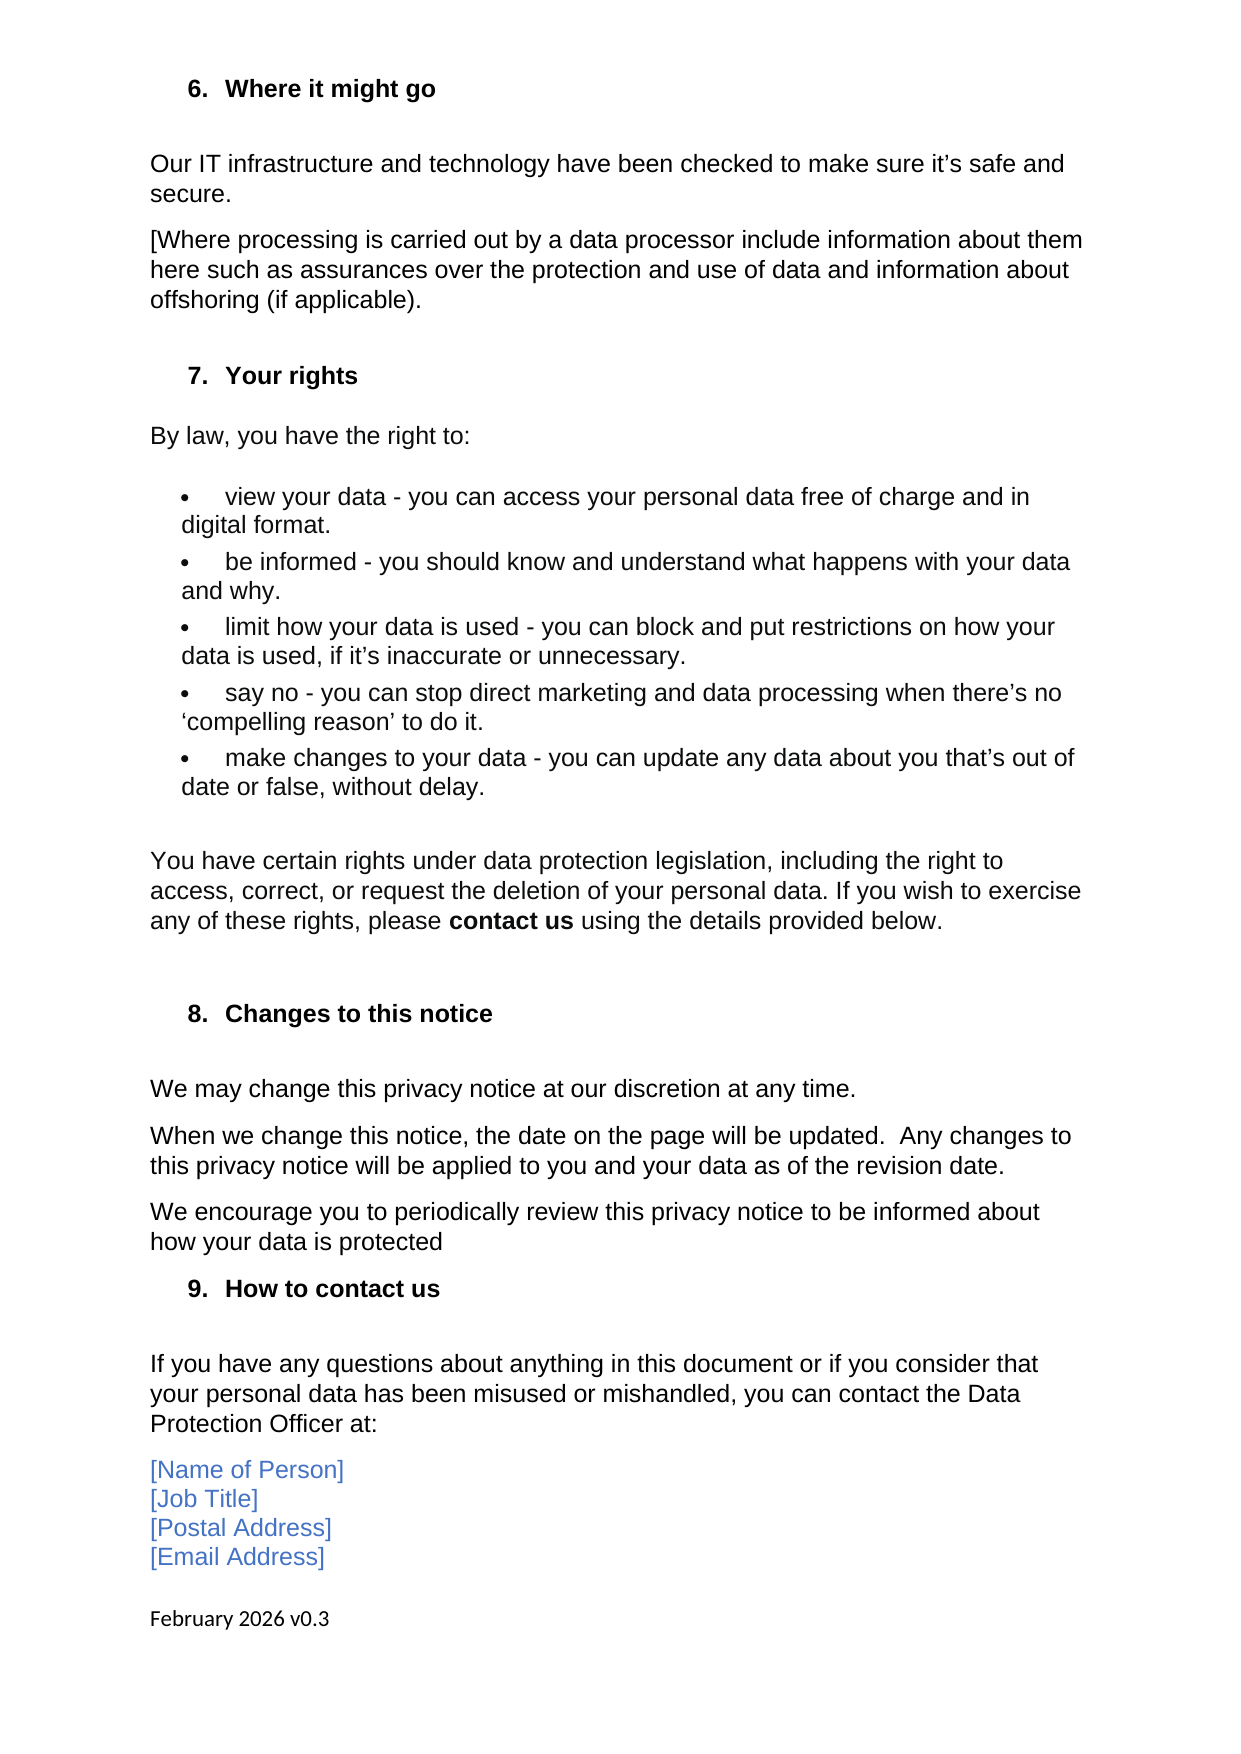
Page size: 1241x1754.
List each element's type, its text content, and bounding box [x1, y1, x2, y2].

text You have certain rights under data protection legislation, including the right to access, correct, or request the deletion of your personal data. If you wish to exercise any of these rights, please contact us using the details provided below. [150, 846, 1090, 934]
list How to contact us [187, 1274, 1090, 1302]
list say no - you can stop direct marketing and data processing when there’s no ‘compelling reason’ to do it. [181, 678, 1090, 735]
list limit how your data is used - you can block and put restrictions on how your data is used, if it’s inaccurate or unnecessary. [181, 612, 1090, 670]
text [Name of Person] [Job Title] [Postal Address] [150, 1455, 1090, 1542]
list make changes to your data - you can update any data about you that’s out of date or false, without delay. [181, 743, 1090, 801]
text [Where processing is carried out by a data processor include information about them here such as assurances over the protection and use of data and information about offshoring (if applicable). [150, 226, 1090, 314]
text If you have any questions about anything in this document or if you consider that your personal data has been misused or mishandled, you can contact the Data Protection Officer at: [150, 1349, 1090, 1438]
list Changes to this notice [187, 999, 1090, 1028]
list be informed - you should know and understand what happens with your data and why. [181, 547, 1090, 604]
list Where it might go [187, 74, 1090, 102]
text When we change this notice, the date on the page will be updated. Any changes to this privacy notice will be applied to you and your data as of the revision date. [150, 1121, 1090, 1179]
text By law, you have the right to: [150, 421, 1090, 449]
list Your rights [187, 361, 1090, 389]
text [Email Address] [150, 1542, 1090, 1570]
text We encourage you to periodically review this privacy notice to be informed about how your data is protected [150, 1197, 1090, 1256]
list view your data - you can access your personal data free of charge and in digital format. [181, 482, 1090, 539]
text We may change this privacy notice at our discretion at any time. [150, 1074, 1090, 1103]
text Our IT infrastructure and technology have been checked to make sure it’s safe and secure. [150, 149, 1090, 208]
